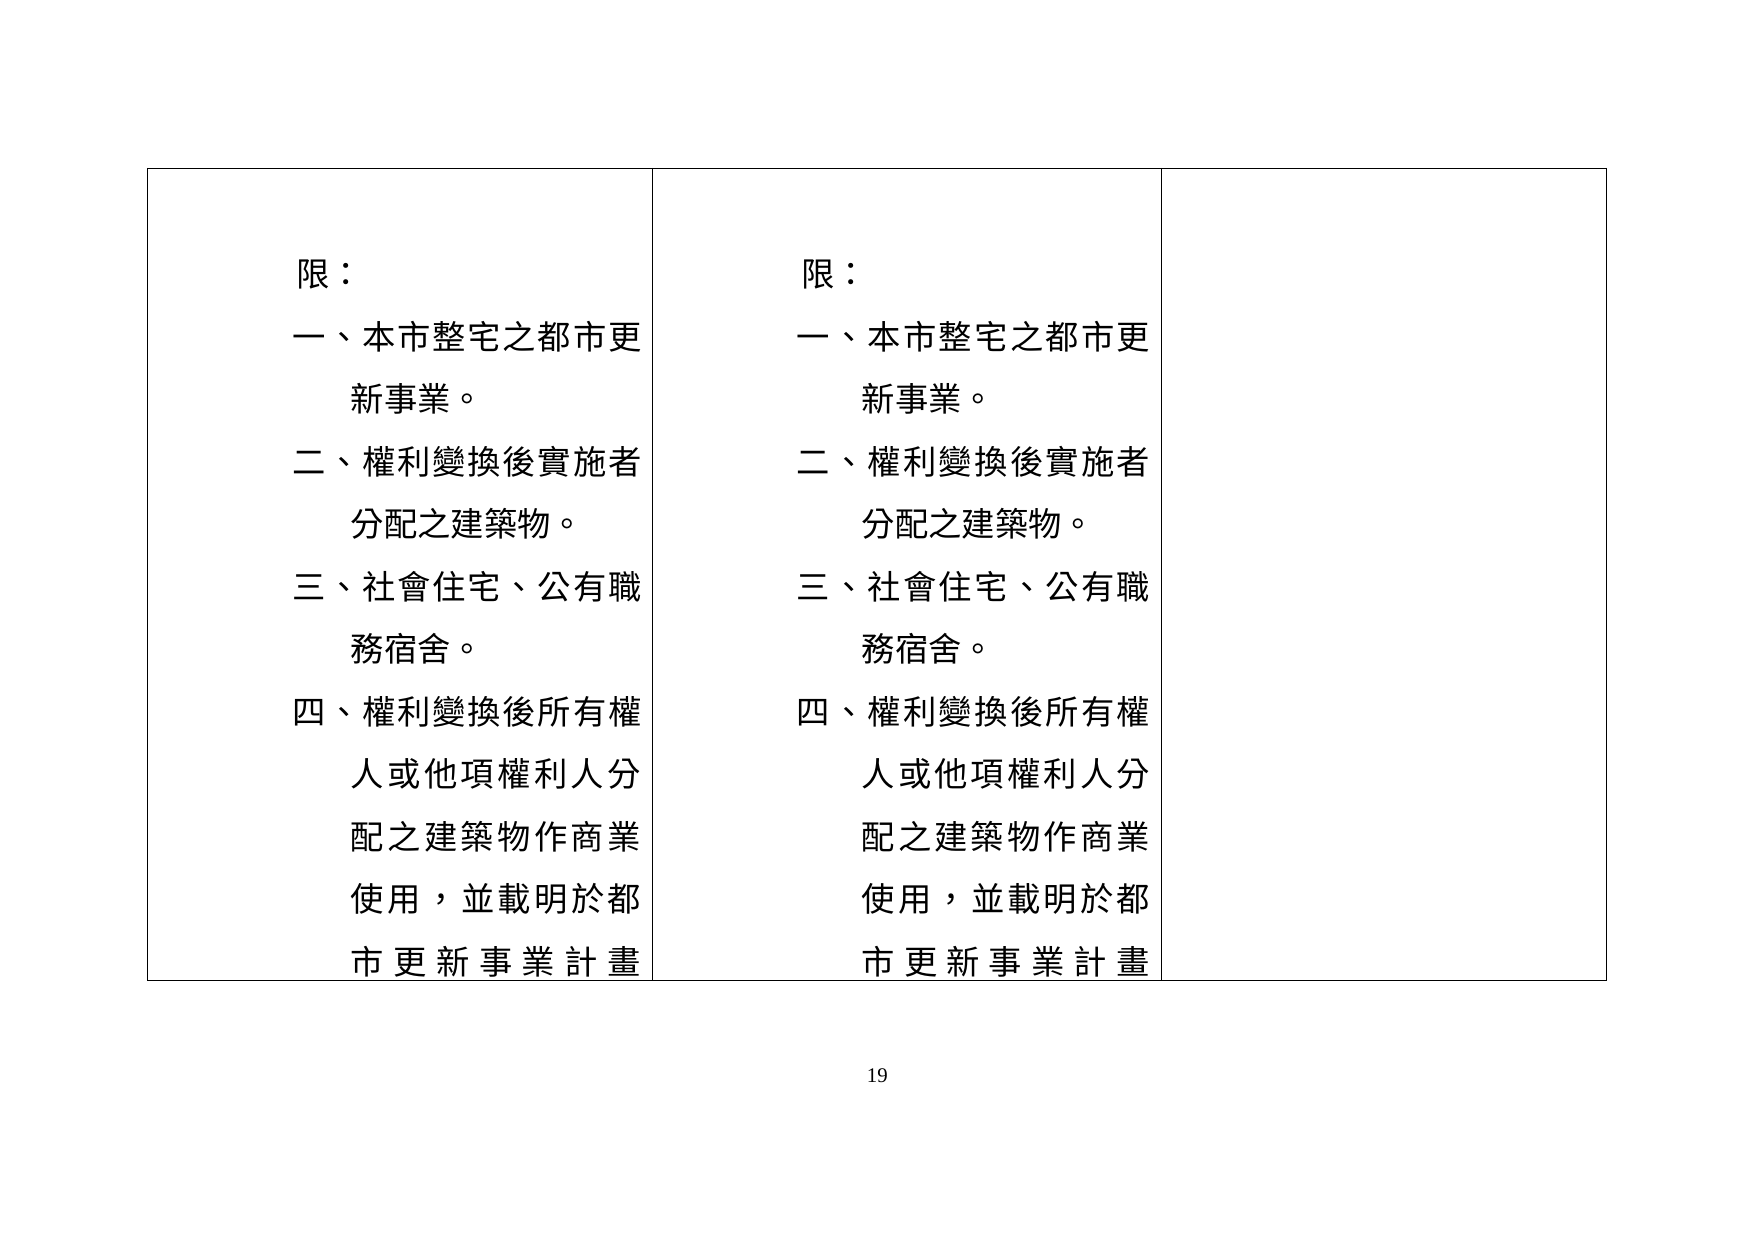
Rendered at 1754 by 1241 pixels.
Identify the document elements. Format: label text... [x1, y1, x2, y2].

table_cell 限： 一、本市整宅之都市更新事業。 二、權利變換後實施者分配之建築物。 三、社會住宅、公有職務宿舍。 四、權利變換後所有權人或他項權利人分配之建築物作商業使用，並載明於都市更新事業計畫 [653, 169, 1161, 980]
table_cell 限： 一、本市整宅之都市更新事業。 二、權利變換後實施者分配之建築物。 三、社會住宅、公有職務宿舍。 四、權利變換後所有權人或他項權利人分配之建築物作商業使用，並載明於都市更新事業計畫 [148, 169, 652, 980]
table_cell [1162, 169, 1606, 980]
